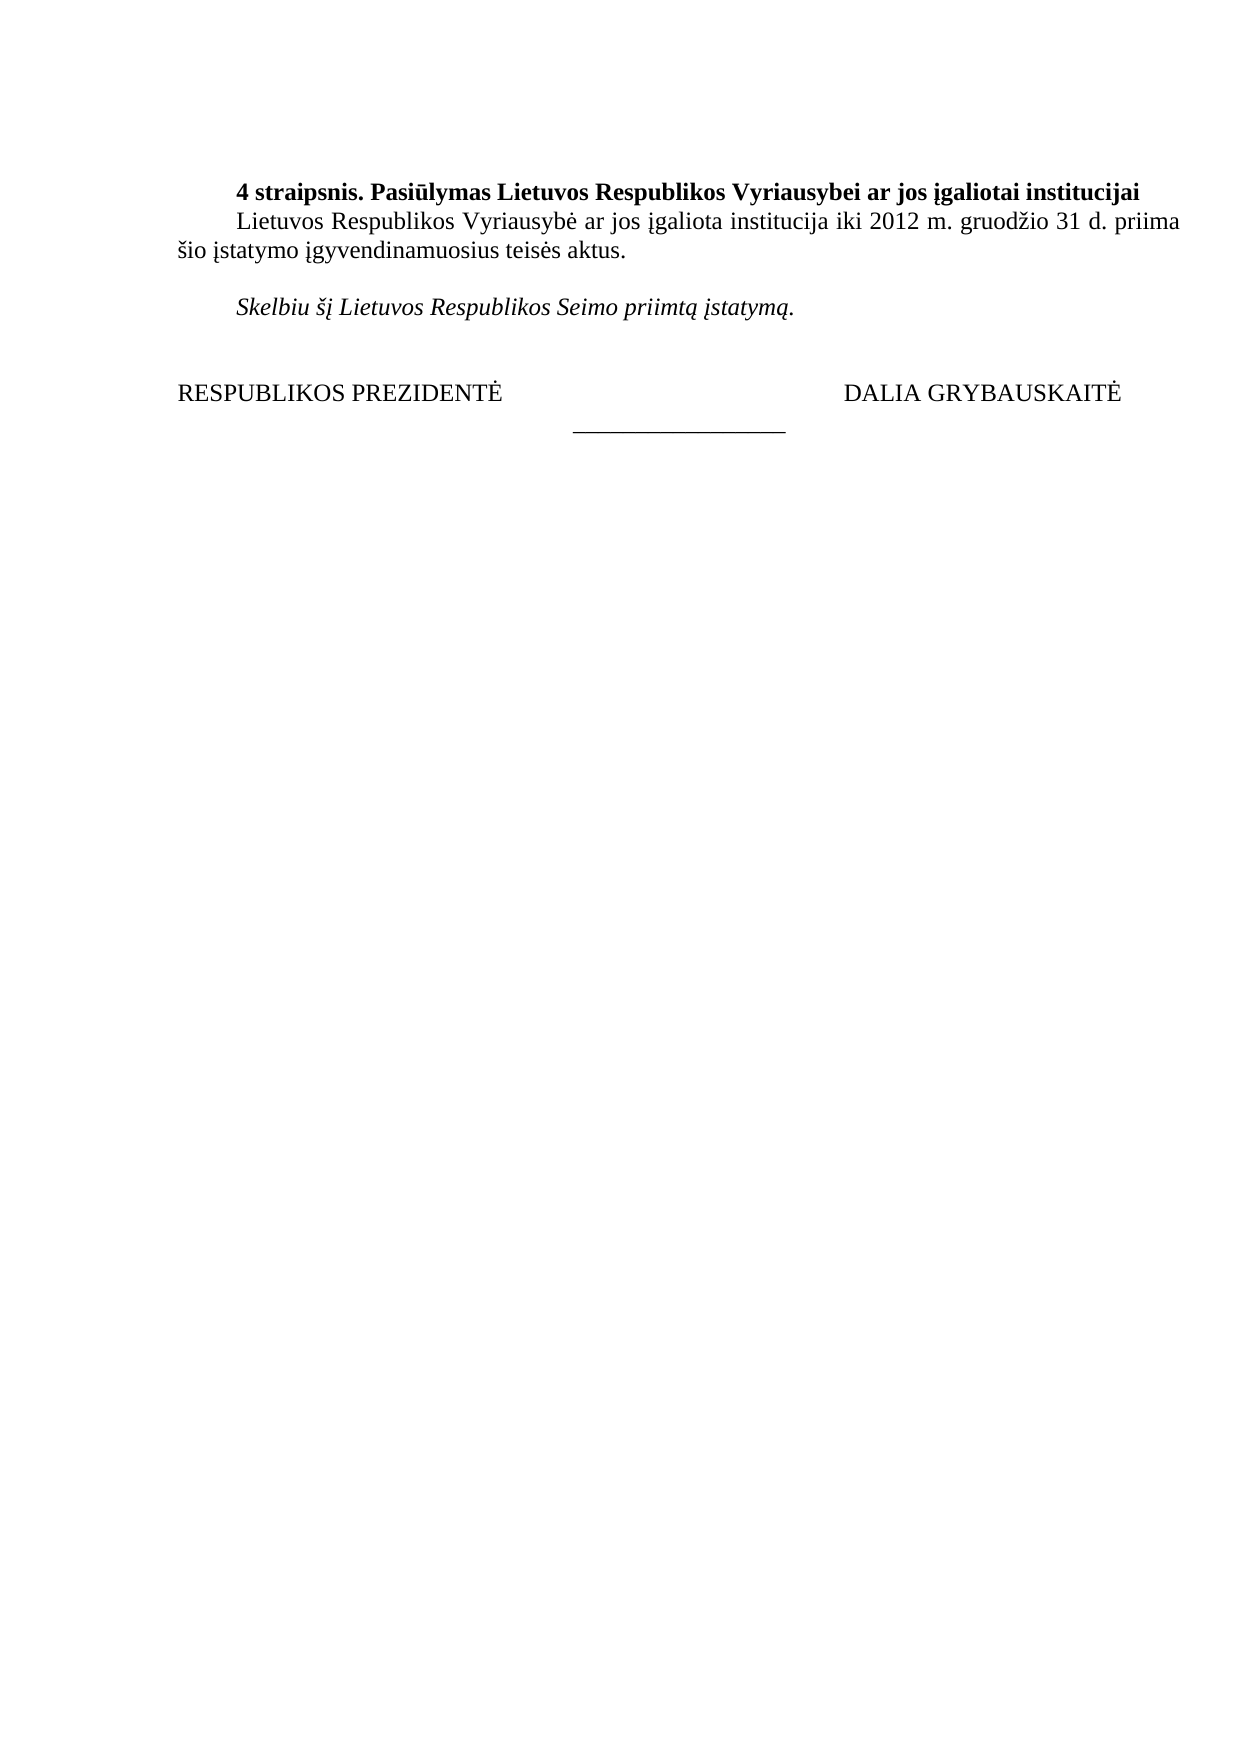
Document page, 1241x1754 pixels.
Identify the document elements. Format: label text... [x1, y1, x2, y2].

text Skelbiu šį Lietuvos Respublikos Seimo priimtą įstatymą. [177, 292, 1181, 321]
text _________________ [177, 407, 1181, 436]
text Lietuvos Respublikos Vyriausybė ar jos įgaliota institucija iki 2012 m. gruodžio 31 d. priima šio įstatymo įgyvendinamuosius teisės aktus. [177, 206, 1181, 263]
text 4 straipsnis. Pasiūlymas Lietuvos Respublikos Vyriausybei ar jos įgaliotai institucijai [236, 177, 1181, 206]
text RESPUBLIKOS PREZIDENTĖ DALIA GRYBAUSKAITĖ [177, 378, 1181, 407]
